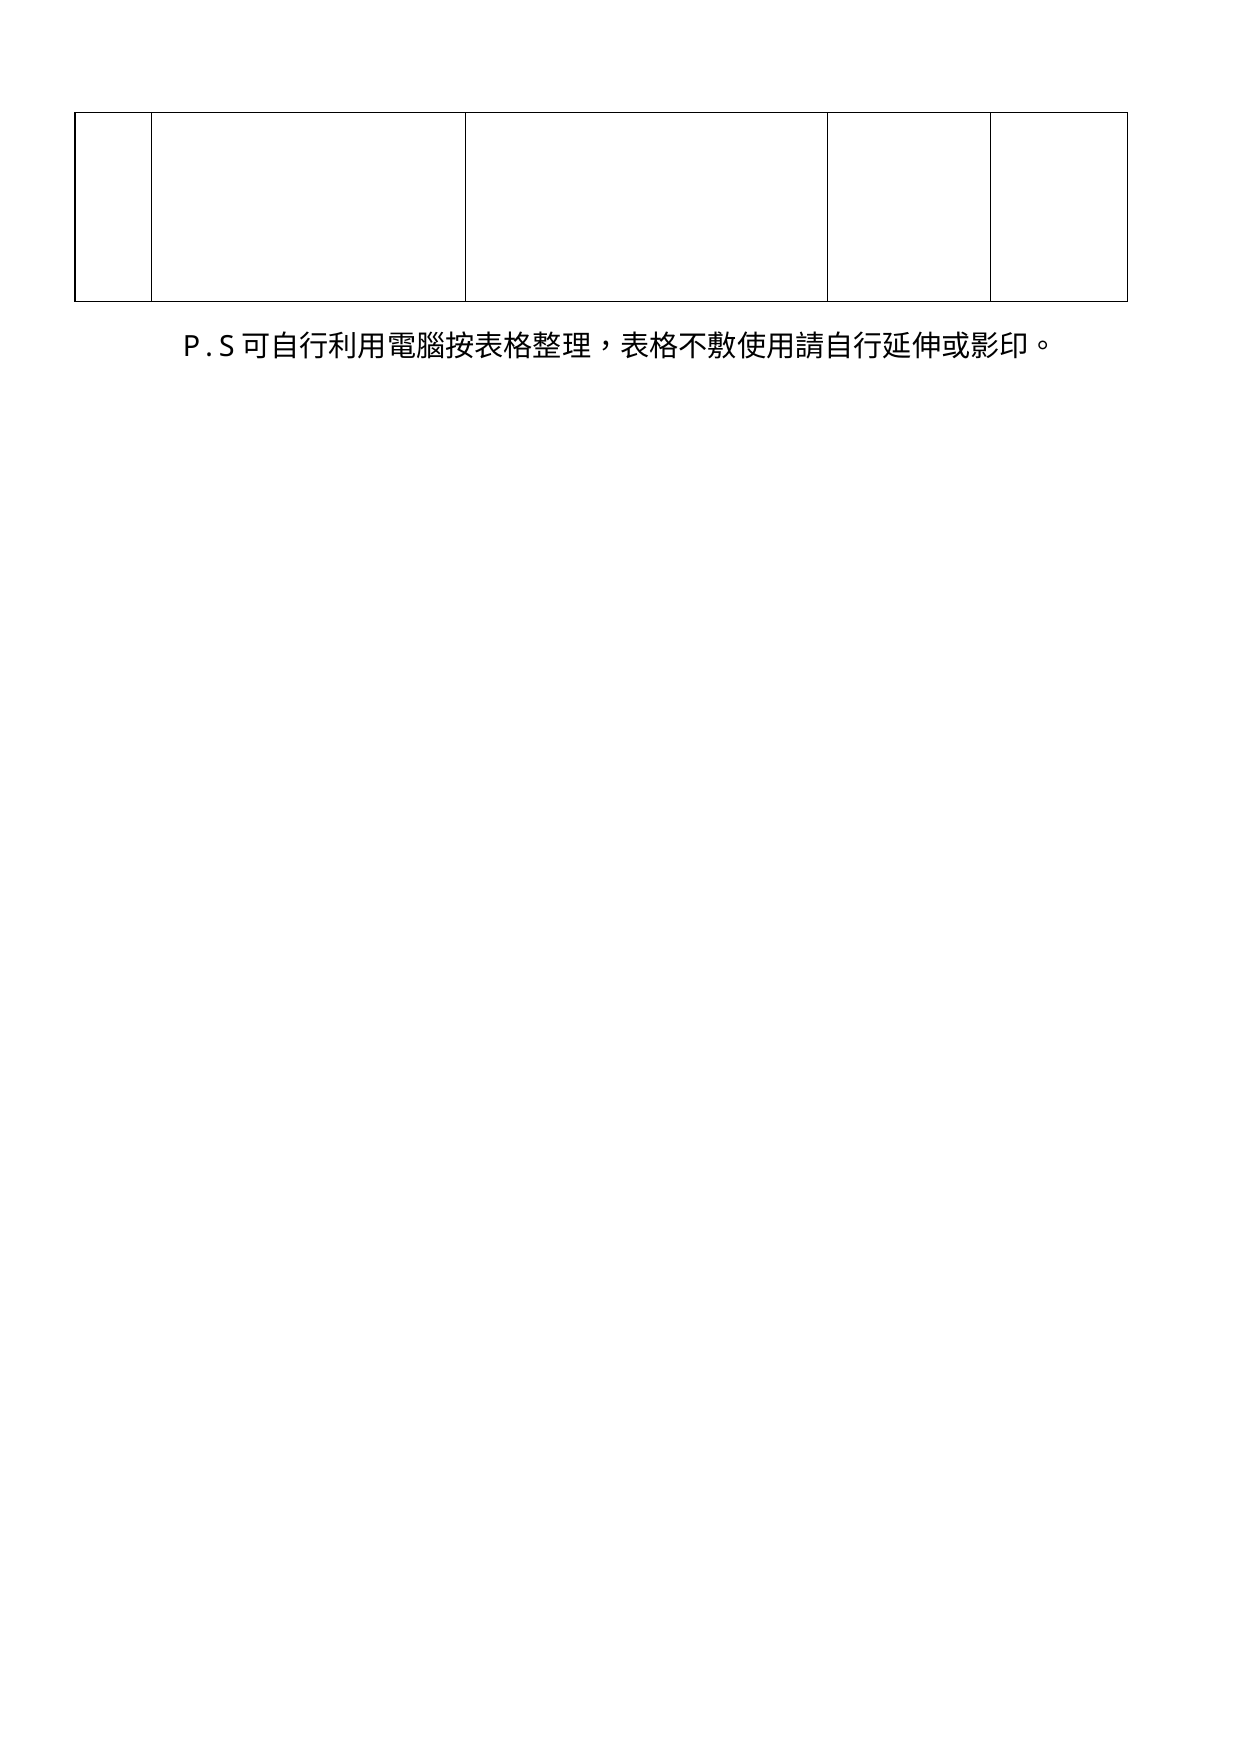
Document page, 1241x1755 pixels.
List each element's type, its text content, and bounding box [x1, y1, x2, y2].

table_cell [991, 113, 1127, 301]
table_cell [76, 113, 151, 301]
table_cell [828, 113, 990, 301]
table_cell [466, 113, 827, 301]
table_cell [152, 113, 465, 301]
text P.S可自行利用電腦按表格整理，表格不敷使用請自行延伸或影印。 [75, 302, 1165, 364]
